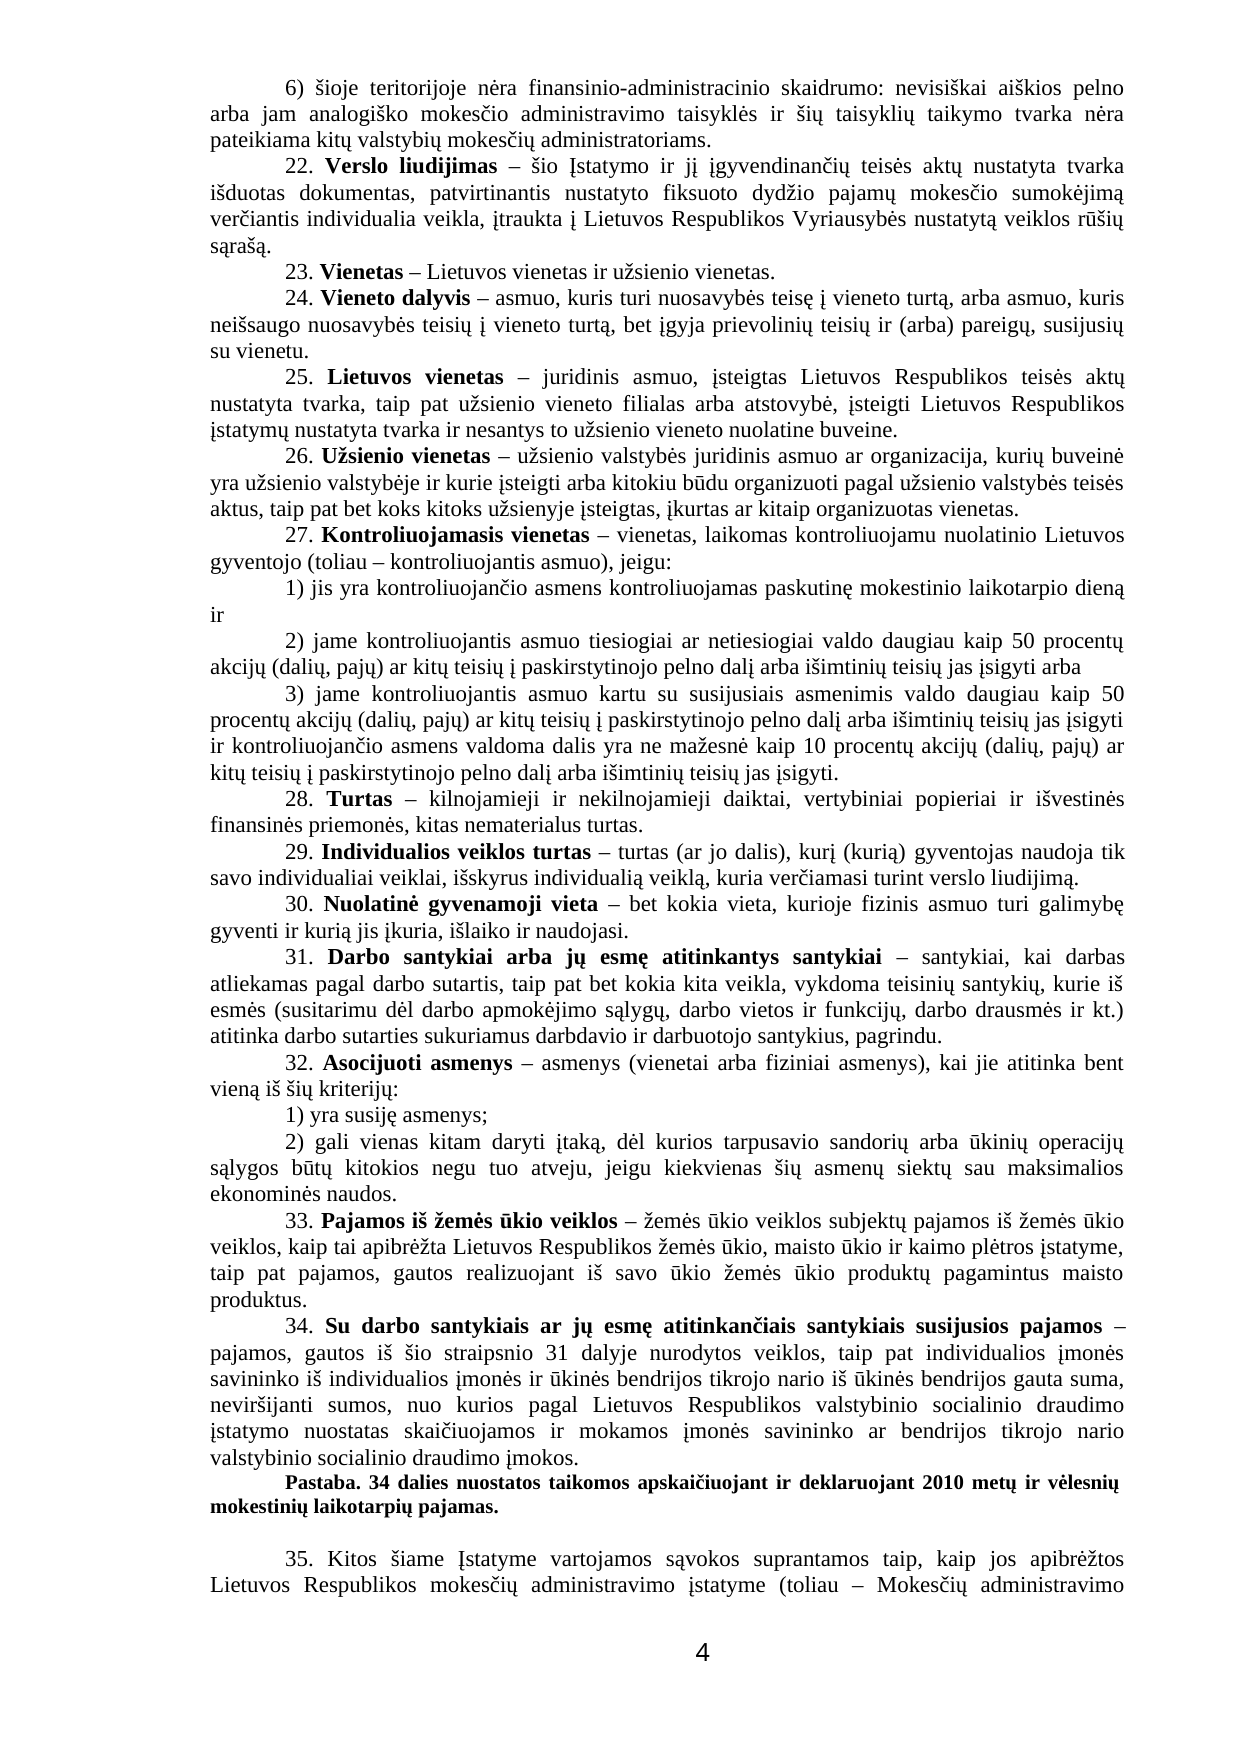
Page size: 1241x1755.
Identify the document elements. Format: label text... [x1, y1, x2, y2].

text 26. Užsienio vienetas – užsienio valstybės juridinis asmuo ar organizacija, kurių buveinė yra užsienio valstybėje ir kurie įsteigti arba kitokiu būdu organizuoti pagal užsienio valstybės teisės aktus, taip pat bet koks kitoks užsienyje įsteigtas, įkurtas ar kitaip organizuotas vienetas. [210, 442, 1126, 522]
text 35. Kitos šiame Įstatyme vartojamos sąvokos suprantamos taip, kaip jos apibrėžtos Lietuvos Respublikos mokesčių administravimo įstatyme (toliau – Mokesčių administravimo [210, 1545, 1126, 1597]
text 2) jame kontroliuojantis asmuo tiesiogiai ar netiesiogiai valdo daugiau kaip 50 procentų akcijų (dalių, pajų) ar kitų teisių į paskirstytinojo pelno dalį arba išimtinių teisių jas įsigyti arba [210, 627, 1126, 680]
text 34. Su darbo santykiais ar jų esmę atitinkančiais santykiais susijusios pajamos – pajamos, gautos iš šio straipsnio 31 dalyje nurodytos veiklos, taip pat individualios įmonės savininko iš individualios įmonės ir ūkinės bendrijos tikrojo nario iš ūkinės bendrijos gauta suma, neviršijanti sumos, nuo kurios pagal Lietuvos Respublikos valstybinio socialinio draudimo įstatymo nuostatas skaičiuojamos ir mokamos įmonės savininko ar bendrijos tikrojo nario valstybinio socialinio draudimo įmokos. [210, 1312, 1126, 1470]
text 25. Lietuvos vienetas – juridinis asmuo, įsteigtas Lietuvos Respublikos teisės aktų nustatyta tvarka, taip pat užsienio vieneto filialas arba atstovybė, įsteigti Lietuvos Respublikos įstatymų nustatyta tvarka ir nesantys to užsienio vieneto nuolatine buveine. [210, 363, 1126, 442]
text 2) gali vienas kitam daryti įtaką, dėl kurios tarpusavio sandorių arba ūkinių operacijų sąlygos būtų kitokios negu tuo atveju, jeigu kiekvienas šių asmenų siektų sau maksimalios ekonominės naudos. [210, 1128, 1126, 1207]
text 31. Darbo santykiai arba jų esmę atitinkantys santykiai – santykiai, kai darbas atliekamas pagal darbo sutartis, taip pat bet kokia kita veikla, vykdoma teisinių santykių, kurie iš esmės (susitarimu dėl darbo apmokėjimo sąlygų, darbo vietos ir funkcijų, darbo drausmės ir kt.) atitinka darbo sutarties sukuriamus darbdavio ir darbuotojo santykius, pagrindu. [210, 943, 1126, 1049]
text 1) jis yra kontroliuojančio asmens kontroliuojamas paskutinę mokestinio laikotarpio dieną ir [210, 574, 1126, 627]
text 3) jame kontroliuojantis asmuo kartu su susijusiais asmenimis valdo daugiau kaip 50 procentų akcijų (dalių, pajų) ar kitų teisių į paskirstytinojo pelno dalį arba išimtinių teisių jas įsigyti ir kontroliuojančio asmens valdoma dalis yra ne mažesnė kaip 10 procentų akcijų (dalių, pajų) ar kitų teisių į paskirstytinojo pelno dalį arba išimtinių teisių jas įsigyti. [210, 680, 1126, 785]
text 27. Kontroliuojamasis vienetas – vienetas, laikomas kontroliuojamu nuolatinio Lietuvos gyventojo (toliau – kontroliuojantis asmuo), jeigu: [210, 522, 1126, 574]
text 29. Individualios veiklos turtas – turtas (ar jo dalis), kurį (kurią) gyventojas naudoja tik savo individualiai veiklai, išskyrus individualią veiklą, kuria verčiamasi turint verslo liudijimą. [210, 838, 1126, 891]
text 22. Verslo liudijimas – šio Įstatymo ir jį įgyvendinančių teisės aktų nustatyta tvarka išduotas dokumentas, patvirtinantis nustatyto fiksuoto dydžio pajamų mokesčio sumokėjimą verčiantis individualia veikla, įtraukta į Lietuvos Respublikos Vyriausybės nustatytą veiklos rūšių sąrašą. [210, 153, 1126, 258]
text 23. Vienetas – Lietuvos vienetas ir užsienio vienetas. [210, 258, 1126, 284]
text 1) yra susiję asmenys; [210, 1101, 1126, 1128]
text 30. Nuolatinė gyvenamoji vieta – bet kokia vieta, kurioje fizinis asmuo turi galimybę gyventi ir kurią jis įkuria, išlaiko ir naudojasi. [210, 891, 1126, 943]
text 24. Vieneto dalyvis – asmuo, kuris turi nuosavybės teisę į vieneto turtą, arba asmuo, kuris neišsaugo nuosavybės teisių į vieneto turtą, bet įgyja prievolinių teisių ir (arba) pareigų, susijusių su vienetu. [210, 284, 1126, 363]
text Pastaba. 34 dalies nuostatos taikomos apskaičiuojant ir deklaruojant 2010 metų ir vėlesnių mokestinių laikotarpių pajamas. [210, 1470, 1120, 1518]
text 28. Turtas – kilnojamieji ir nekilnojamieji daiktai, vertybiniai popieriai ir išvestinės finansinės priemonės, kitas nematerialus turtas. [210, 785, 1126, 838]
text 33. Pajamos iš žemės ūkio veiklos – žemės ūkio veiklos subjektų pajamos iš žemės ūkio veiklos, kaip tai apibrėžta Lietuvos Respublikos žemės ūkio, maisto ūkio ir kaimo plėtros įstatyme, taip pat pajamos, gautos realizuojant iš savo ūkio žemės ūkio produktų pagamintus maisto produktus. [210, 1207, 1126, 1312]
text 6) šioje teritorijoje nėra finansinio-administracinio skaidrumo: nevisiškai aiškios pelno arba jam analogiško mokesčio administravimo taisyklės ir šių taisyklių taikymo tvarka nėra pateikiama kitų valstybių mokesčių administratoriams. [210, 73, 1126, 153]
text 32. Asocijuoti asmenys – asmenys (vienetai arba fiziniai asmenys), kai jie atitinka bent vieną iš šių kriterijų: [210, 1049, 1126, 1101]
